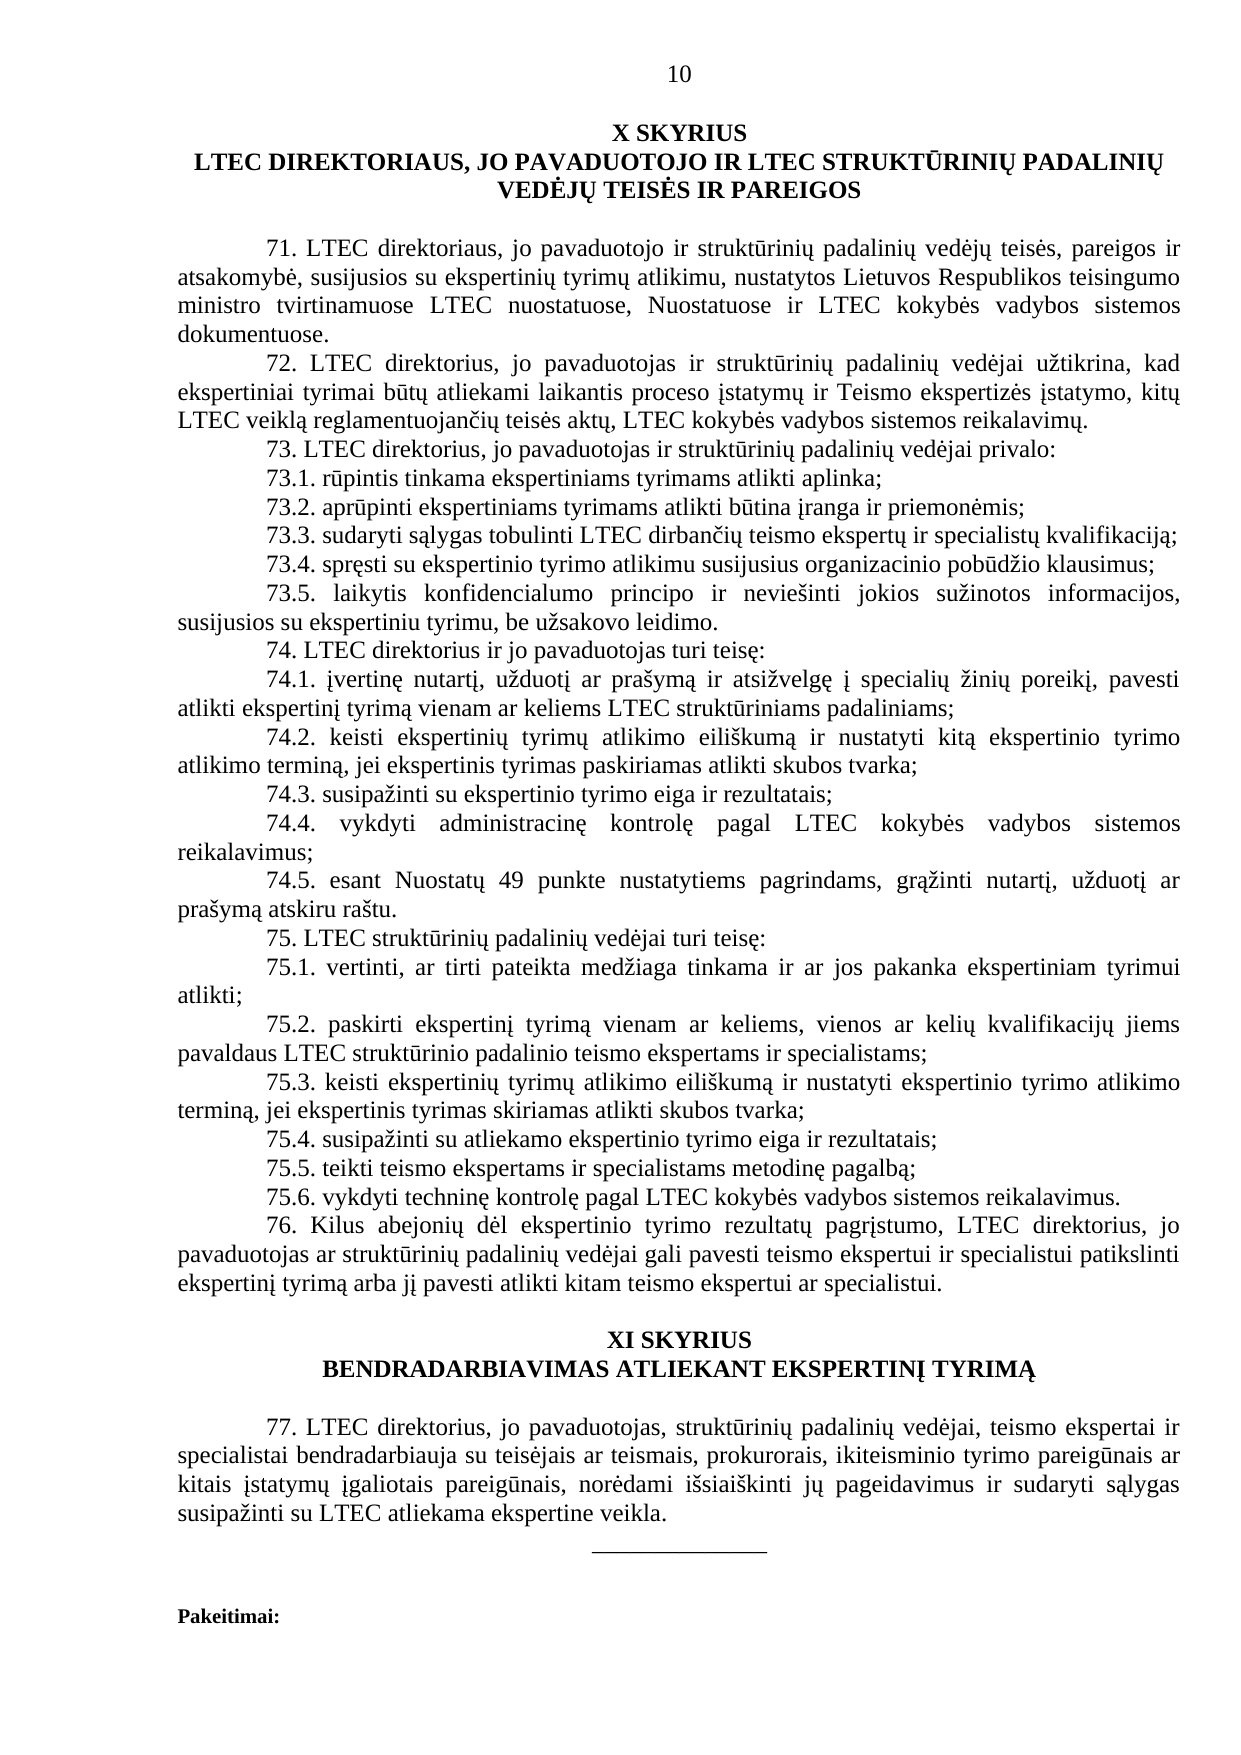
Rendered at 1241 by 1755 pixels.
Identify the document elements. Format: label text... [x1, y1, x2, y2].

text 71. LTEC direktoriaus, jo pavaduotojo ir struktūrinių padalinių vedėjų teisės, pareigos ir atsakomybė, susijusios su ekspertinių tyrimų atlikimu, nustatytos Lietuvos Respublikos teisingumo ministro tvirtinamuose LTEC nuostatuose, Nuostatuose ir LTEC kokybės vadybos sistemos dokumentuose. [177, 233, 1181, 348]
text 73.3. sudaryti sąlygas tobulinti LTEC dirbančių teismo ekspertų ir specialistų kvalifikaciją; [177, 521, 1181, 549]
text 74.2. keisti ekspertinių tyrimų atlikimo eiliškumą ir nustatyti kitą ekspertinio tyrimo atlikimo terminą, jei ekspertinis tyrimas paskiriamas atlikti skubos tvarka; [177, 722, 1181, 779]
text 73.2. aprūpinti ekspertiniams tyrimams atlikti būtina įranga ir priemonėmis; [177, 492, 1181, 521]
text 73.5. laikytis konfidencialumo principo ir neviešinti jokios sužinotos informacijos, susijusios su ekspertiniu tyrimu, be užsakovo leidimo. [177, 578, 1181, 636]
text ______________ [177, 1527, 1181, 1556]
text 74. LTEC direktorius ir jo pavaduotojas turi teisę: [177, 636, 1181, 664]
text 73.1. rūpintis tinkama ekspertiniams tyrimams atlikti aplinka; [177, 463, 1181, 492]
text 74.5. esant Nuostatų 49 punkte nustatytiems pagrindams, grąžinti nutartį, užduotį ar prašymą atskiru raštu. [177, 866, 1181, 923]
text 75.5. teikti teismo ekspertams ir specialistams metodinę pagalbą; [177, 1153, 1181, 1182]
text 74.1. įvertinę nutartį, užduotį ar prašymą ir atsižvelgę į specialių žinių poreikį, pavesti atlikti ekspertinį tyrimą vienam ar keliems LTEC struktūriniams padaliniams; [177, 664, 1181, 722]
text Pakeitimai: [177, 1604, 1181, 1628]
text X SKYRIUS [177, 118, 1181, 147]
text 76. Kilus abejonių dėl ekspertinio tyrimo rezultatų pagrįstumo, LTEC direktorius, jo pavaduotojas ar struktūrinių padalinių vedėjai gali pavesti teismo ekspertui ir specialistui patikslinti ekspertinį tyrimą arba jį pavesti atlikti kitam teismo ekspertui ar specialistui. [177, 1211, 1181, 1297]
text 73.4. spręsti su ekspertinio tyrimo atlikimu susijusius organizacinio pobūdžio klausimus; [177, 549, 1181, 578]
text 74.4. vykdyti administracinę kontrolę pagal LTEC kokybės vadybos sistemos reikalavimus; [177, 808, 1181, 866]
text 75.3. keisti ekspertinių tyrimų atlikimo eiliškumą ir nustatyti ekspertinio tyrimo atlikimo terminą, jei ekspertinis tyrimas skiriamas atlikti skubos tvarka; [177, 1067, 1181, 1124]
text 75.6. vykdyti techninę kontrolę pagal LTEC kokybės vadybos sistemos reikalavimus. [177, 1182, 1181, 1211]
text 74.3. susipažinti su ekspertinio tyrimo eiga ir rezultatais; [177, 779, 1181, 808]
text 75.2. paskirti ekspertinį tyrimą vienam ar keliems, vienos ar kelių kvalifikacijų jiems pavaldaus LTEC struktūrinio padalinio teismo ekspertams ir specialistams; [177, 1009, 1181, 1067]
text 75.1. vertinti, ar tirti pateikta medžiaga tinkama ir ar jos pakanka ekspertiniam tyrimui atlikti; [177, 952, 1181, 1009]
text BENDRADARBIAVIMAS ATLIEKANT EKSPERTINĮ TYRIMĄ [177, 1354, 1181, 1383]
text LTEC DIREKTORIAUS, JO PAVADUOTOJO IR LTEC STRUKTŪRINIŲ PADALINIŲ VEDĖJŲ TEISĖS IR PAREIGOS [177, 147, 1181, 204]
text 73. LTEC direktorius, jo pavaduotojas ir struktūrinių padalinių vedėjai privalo: [177, 434, 1181, 463]
text 75. LTEC struktūrinių padalinių vedėjai turi teisę: [177, 923, 1181, 952]
text 72. LTEC direktorius, jo pavaduotojas ir struktūrinių padalinių vedėjai užtikrina, kad ekspertiniai tyrimai būtų atliekami laikantis proceso įstatymų ir Teismo ekspertizės įstatymo, kitų LTEC veiklą reglamentuojančių teisės aktų, LTEC kokybės vadybos sistemos reikalavimų. [177, 348, 1181, 434]
text 77. LTEC direktorius, jo pavaduotojas, struktūrinių padalinių vedėjai, teismo ekspertai ir specialistai bendradarbiauja su teisėjais ar teismais, prokurorais, ikiteisminio tyrimo pareigūnais ar kitais įstatymų įgaliotais pareigūnais, norėdami išsiaiškinti jų pageidavimus ir sudaryti sąlygas susipažinti su LTEC atliekama ekspertine veikla. [177, 1412, 1181, 1527]
text 75.4. susipažinti su atliekamo ekspertinio tyrimo eiga ir rezultatais; [177, 1124, 1181, 1153]
text XI SKYRIUS [177, 1326, 1181, 1354]
